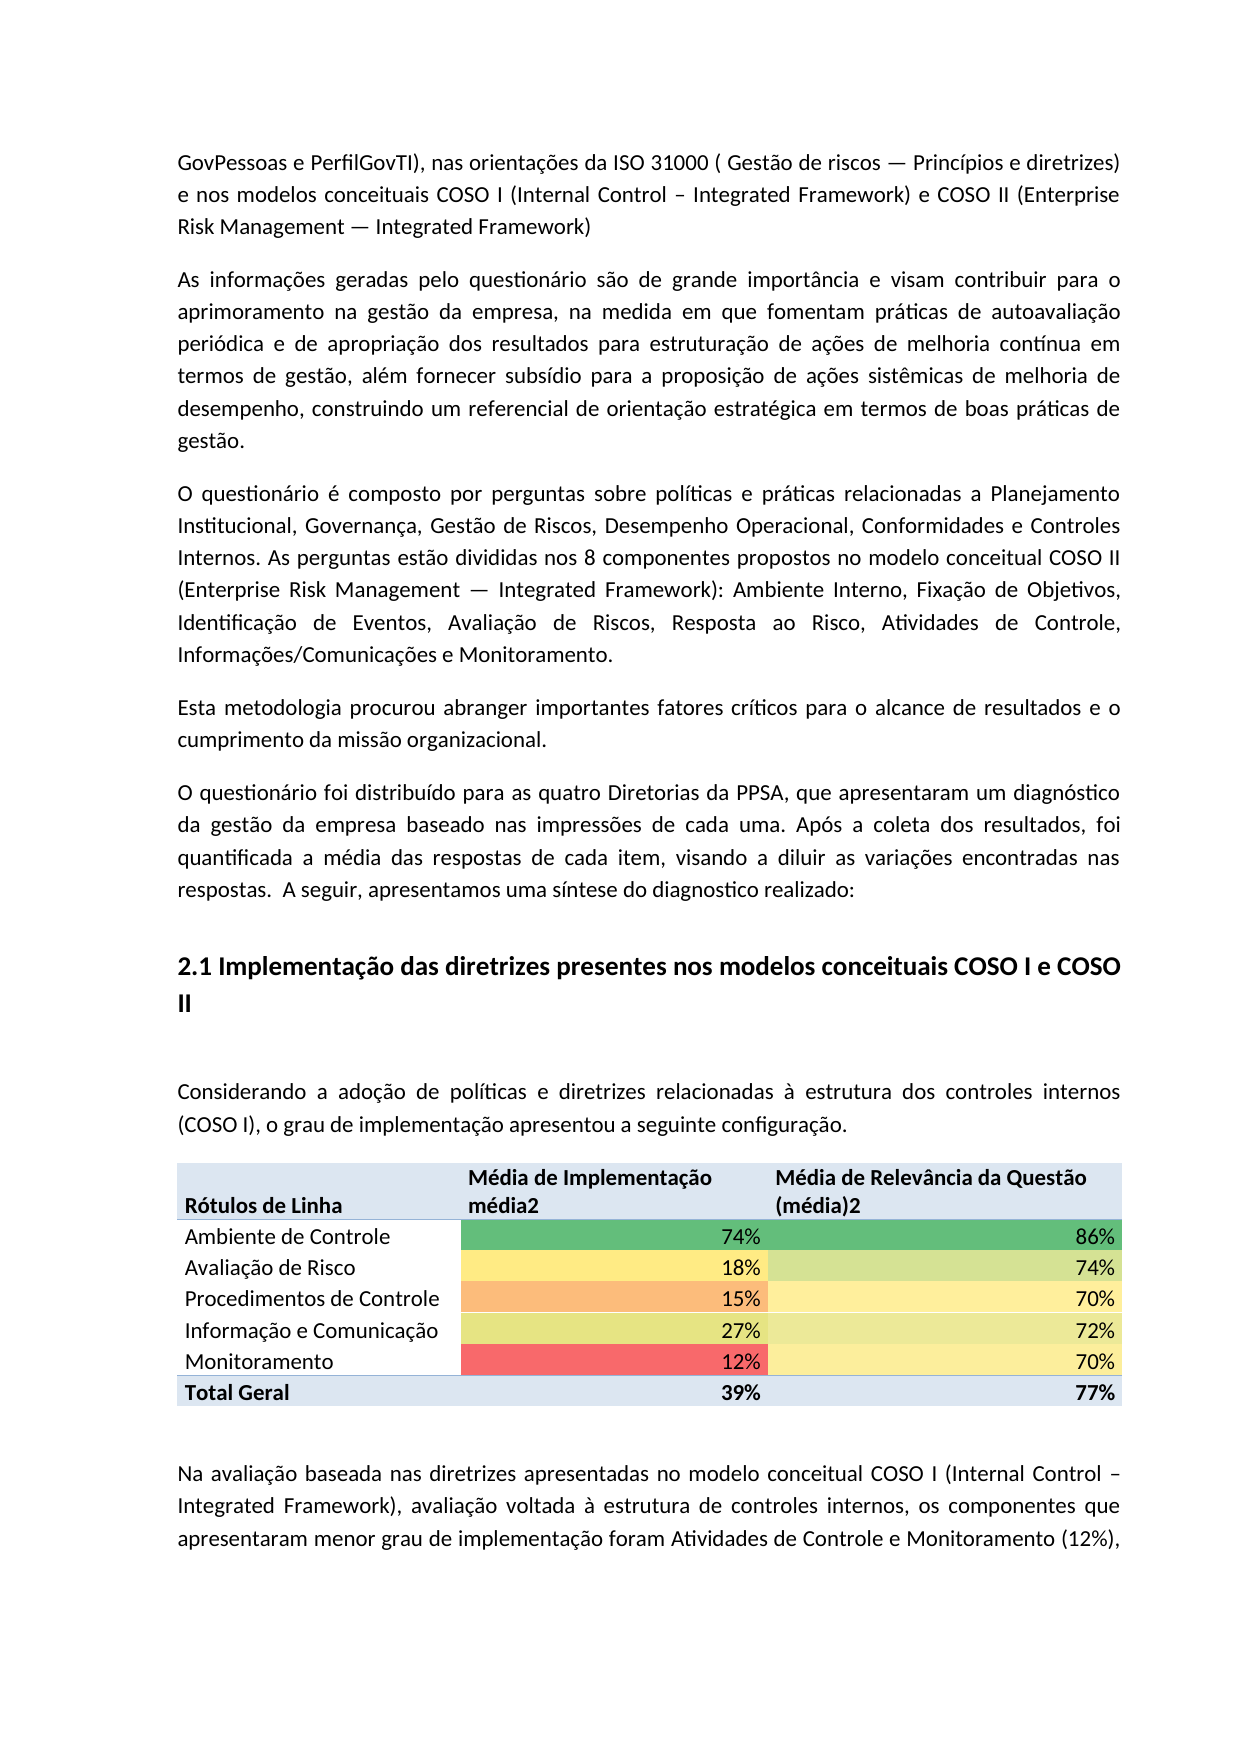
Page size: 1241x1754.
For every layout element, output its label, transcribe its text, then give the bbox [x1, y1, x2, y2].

table_header Média de Implementação média2 [461, 1163, 768, 1219]
table_cell 77% [768, 1376, 1122, 1406]
text O questionário foi distribuído para as quatro Diretorias da PPSA, que apresentaram um diagnóstico da gestão da empresa baseado nas impressões de cada uma. Após a coleta dos resultados, foi quantificada a média das respostas de cada item, visando a diluir as variações encontradas nas respostas. A seguir, apresentamos uma síntese do diagnostico realizado: [177, 778, 1122, 903]
table_cell Ambiente de Controle [177, 1220, 461, 1250]
table_header Média de Relevância da Questão (média)2 [768, 1163, 1122, 1219]
table_cell Avaliação de Risco [177, 1250, 461, 1281]
table_cell 70% [768, 1344, 1122, 1375]
table_cell Procedimentos de Controle [177, 1281, 461, 1312]
table_cell 70% [768, 1281, 1122, 1312]
table_cell 15% [461, 1281, 768, 1312]
text As informações geradas pelo questionário são de grande importância e visam contribuir para o aprimoramento na gestão da empresa, na medida em que fomentam práticas de autoavaliação periódica e de apropriação dos resultados para estruturação de ações de melhoria contínua em termos de gestão, além fornecer subsídio para a proposição de ações sistêmicas de melhoria de desempenho, construindo um referencial de orientação estratégica em termos de boas práticas de gestão. [177, 265, 1122, 454]
table_cell 18% [461, 1250, 768, 1281]
text Na avaliação baseada nas diretrizes apresentadas no modelo conceitual COSO I (Internal Control – Integrated Framework), avaliação voltada à estrutura de controles internos, os componentes que apresentaram menor grau de implementação foram Atividades de Controle e Monitoramento (12%), [177, 1459, 1122, 1552]
text Considerando a adoção de políticas e diretrizes relacionadas à estrutura dos controles internos (COSO I), o grau de implementação apresentou a seguinte configuração. [177, 1077, 1122, 1138]
table_cell 74% [461, 1220, 768, 1250]
subtitle 2.1 Implementação das diretrizes presentes nos modelos conceituais COSO I e COSO II [177, 949, 1122, 1019]
table_cell 39% [461, 1376, 768, 1406]
table_cell 72% [768, 1313, 1122, 1344]
text GovPessoas e PerfilGovTI), nas orientações da ISO 31000 ( Gestão de riscos — Princípios e diretrizes) e nos modelos conceituais COSO I (Internal Control – Integrated Framework) e COSO II (Enterprise Risk Management — Integrated Framework) [177, 148, 1122, 240]
table_cell 12% [461, 1344, 768, 1375]
table_cell 74% [768, 1250, 1122, 1281]
text Esta metodologia procurou abranger importantes fatores críticos para o alcance de resultados e o cumprimento da missão organizacional. [177, 693, 1122, 753]
table_cell 27% [461, 1313, 768, 1344]
table_cell Total Geral [177, 1376, 461, 1406]
text O questionário é composto por perguntas sobre políticas e práticas relacionadas a Planejamento Institucional, Governança, Gestão de Riscos, Desempenho Operacional, Conformidades e Controles Internos. As perguntas estão divididas nos 8 componentes propostos no modelo conceitual COSO II (Enterprise Risk Management — Integrated Framework): Ambiente Interno, Fixação de Objetivos, Identificação de Eventos, Avaliação de Riscos, Resposta ao Risco, Atividades de Controle, Informações/Comunicações e Monitoramento. [177, 479, 1122, 668]
table_cell Monitoramento [177, 1344, 461, 1375]
table_cell 86% [768, 1220, 1122, 1250]
table_header Rótulos de Linha [177, 1163, 461, 1219]
table_cell Informação e Comunicação [177, 1313, 461, 1344]
